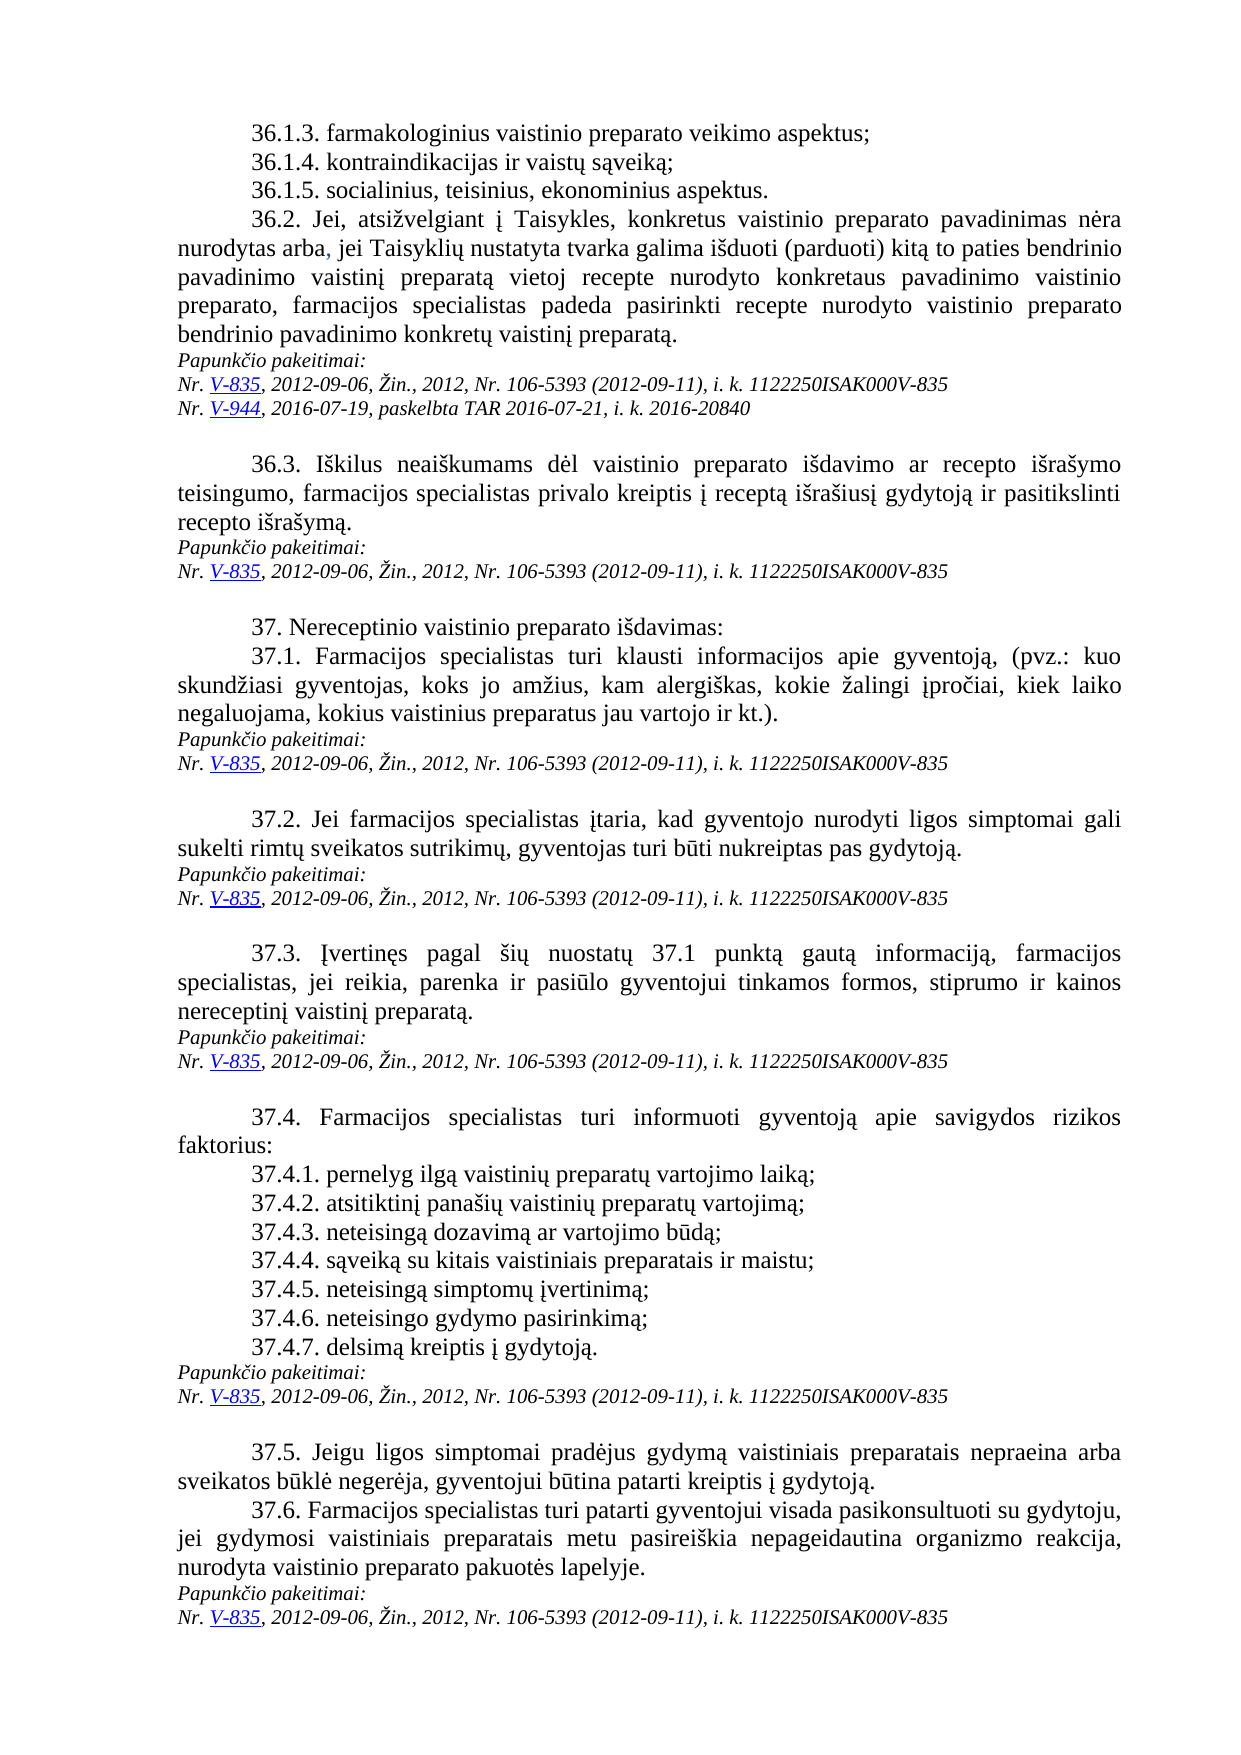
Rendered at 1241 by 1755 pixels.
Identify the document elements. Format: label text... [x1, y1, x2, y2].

text 37.5. Jeigu ligos simptomai pradėjus gydymą vaistiniais preparatais nepraeina arba sveikatos būklė negerėja, gyventojui būtina patarti kreiptis į gydytoją. [177, 1437, 1122, 1495]
text 36.1.5. socialinius, teisinius, ekonominius aspektus. [177, 176, 1122, 204]
text Papunkčio pakeitimai: [177, 535, 1122, 559]
text Nr. V-835, 2012-09-06, Žin., 2012, Nr. 106-5393 (2012-09-11), i. k. 1122250ISAK000V-835 [177, 1605, 1122, 1629]
text 37.4.5. neteisingą simptomų įvertinimą; [177, 1274, 1122, 1303]
text 37.4.3. neteisingą dozavimą ar vartojimo būdą; [177, 1217, 1122, 1245]
text 37.4.1. pernelyg ilgą vaistinių preparatų vartojimo laiką; [177, 1159, 1122, 1188]
text 36.3. Iškilus neaiškumams dėl vaistinio preparato išdavimo ar recepto išrašymo teisingumo, farmacijos specialistas privalo kreiptis į receptą išrašiusį gydytoją ir pasitikslinti recepto išrašymą. [177, 449, 1122, 535]
text 36.1.4. kontraindikacijas ir vaistų sąveiką; [177, 147, 1122, 176]
text 36.2. Jei, atsižvelgiant į Taisykles, konkretus vaistinio preparato pavadinimas nėra nurodytas arba, jei Taisyklių nustatyta tvarka galima išduoti (parduoti) kitą to paties bendrinio pavadinimo vaistinį preparatą vietoj recepte nurodyto konkretaus pavadinimo vaistinio preparato, farmacijos specialistas padeda pasirinkti recepte nurodyto vaistinio preparato bendrinio pavadinimo konkretų vaistinį preparatą. [177, 204, 1122, 348]
text 37.2. Jei farmacijos specialistas įtaria, kad gyventojo nurodyti ligos simptomai gali sukelti rimtų sveikatos sutrikimų, gyventojas turi būti nukreiptas pas gydytoją. [177, 804, 1122, 862]
text Papunkčio pakeitimai: [177, 1360, 1122, 1384]
text Papunkčio pakeitimai: [177, 1581, 1122, 1605]
text Nr. V-835, 2012-09-06, Žin., 2012, Nr. 106-5393 (2012-09-11), i. k. 1122250ISAK000V-835 [177, 372, 1122, 396]
text Nr. V-835, 2012-09-06, Žin., 2012, Nr. 106-5393 (2012-09-11), i. k. 1122250ISAK000V-835 [177, 1384, 1122, 1408]
text 37.4. Farmacijos specialistas turi informuoti gyventoją apie savigydos rizikos faktorius: [177, 1102, 1122, 1159]
text Nr. V-835, 2012-09-06, Žin., 2012, Nr. 106-5393 (2012-09-11), i. k. 1122250ISAK000V-835 [177, 886, 1122, 910]
text Papunkčio pakeitimai: [177, 348, 1122, 372]
text Nr. V-944, 2016-07-19, paskelbta TAR 2016-07-21, i. k. 2016-20840 [177, 396, 1122, 420]
text 37.3. Įvertinęs pagal šių nuostatų 37.1 punktą gautą informaciją, farmacijos specialistas, jei reikia, parenka ir pasiūlo gyventojui tinkamos formos, stiprumo ir kainos nereceptinį vaistinį preparatą. [177, 938, 1122, 1025]
text 37. Nereceptinio vaistinio preparato išdavimas: [177, 612, 1122, 641]
text 37.4.4. sąveiką su kitais vaistiniais preparatais ir maistu; [177, 1245, 1122, 1274]
text Papunkčio pakeitimai: [177, 862, 1122, 886]
text Nr. V-835, 2012-09-06, Žin., 2012, Nr. 106-5393 (2012-09-11), i. k. 1122250ISAK000V-835 [177, 559, 1122, 583]
text 37.6. Farmacijos specialistas turi patarti gyventojui visada pasikonsultuoti su gydytoju, jei gydymosi vaistiniais preparatais metu pasireiškia nepageidautina organizmo reakcija, nurodyta vaistinio preparato pakuotės lapelyje. [177, 1495, 1122, 1581]
text 36.1.3. farmakologinius vaistinio preparato veikimo aspektus; [177, 118, 1122, 147]
text Papunkčio pakeitimai: [177, 1025, 1122, 1049]
text 37.4.2. atsitiktinį panašių vaistinių preparatų vartojimą; [177, 1188, 1122, 1217]
text Nr. V-835, 2012-09-06, Žin., 2012, Nr. 106-5393 (2012-09-11), i. k. 1122250ISAK000V-835 [177, 751, 1122, 775]
text 37.4.6. neteisingo gydymo pasirinkimą; [177, 1303, 1122, 1332]
text 37.4.7. delsimą kreiptis į gydytoją. [177, 1332, 1122, 1360]
text Papunkčio pakeitimai: [177, 727, 1122, 751]
text Nr. V-835, 2012-09-06, Žin., 2012, Nr. 106-5393 (2012-09-11), i. k. 1122250ISAK000V-835 [177, 1049, 1122, 1073]
text 37.1. Farmacijos specialistas turi klausti informacijos apie gyventoją, (pvz.: kuo skundžiasi gyventojas, koks jo amžius, kam alergiškas, kokie žalingi įpročiai, kiek laiko negaluojama, kokius vaistinius preparatus jau vartojo ir kt.). [177, 641, 1122, 727]
